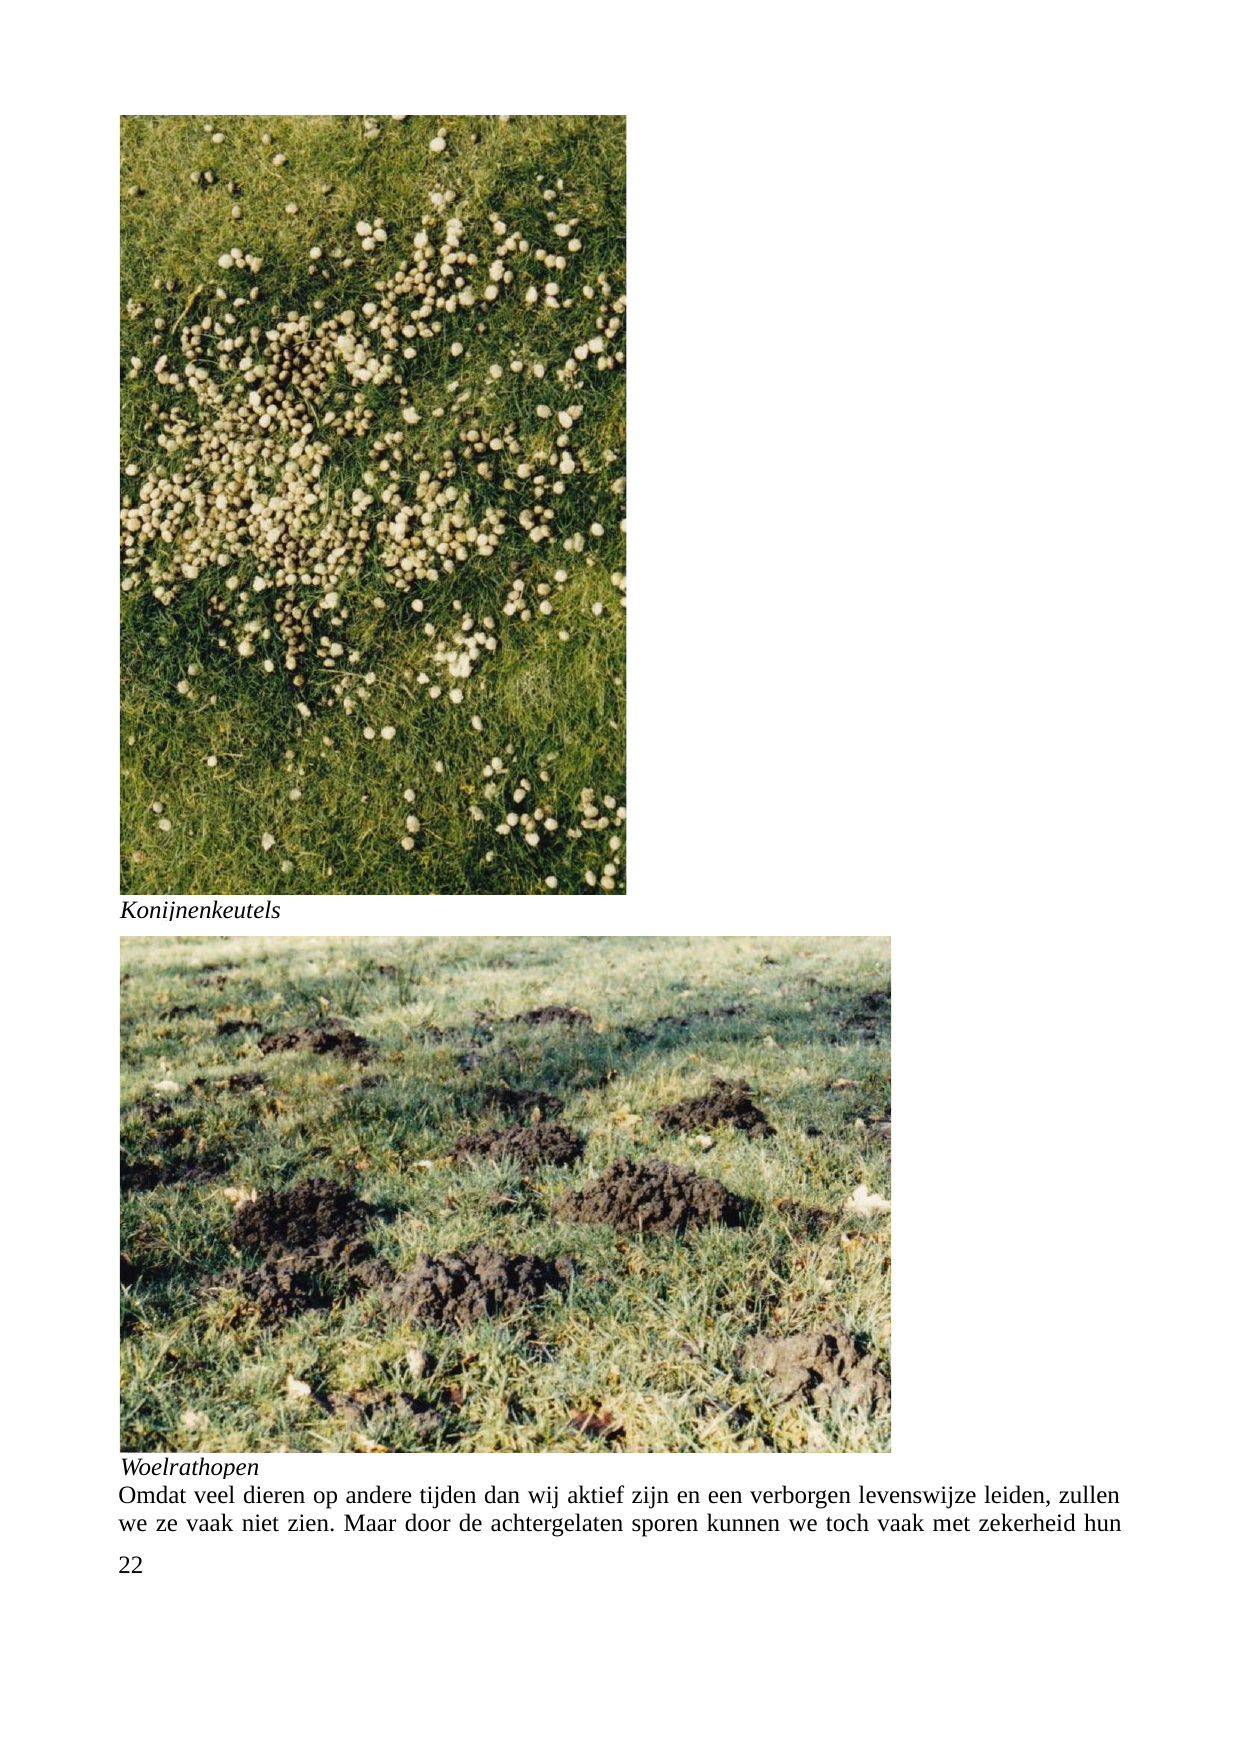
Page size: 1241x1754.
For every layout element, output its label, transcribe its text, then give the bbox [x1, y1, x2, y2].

text Omdat veel dieren op andere tijden dan wij aktief zijn en een verborgen levenswijze leiden, zullen we ze vaak niet zien. Maar door de achtergelaten sporen kunnen we toch vaak met zekerheid hun [118, 1480, 1122, 1537]
text Woelrathopen [120, 1453, 889, 1478]
picture [119, 115, 627, 895]
text Konijnenkeutels [120, 895, 625, 921]
picture [119, 936, 892, 1453]
